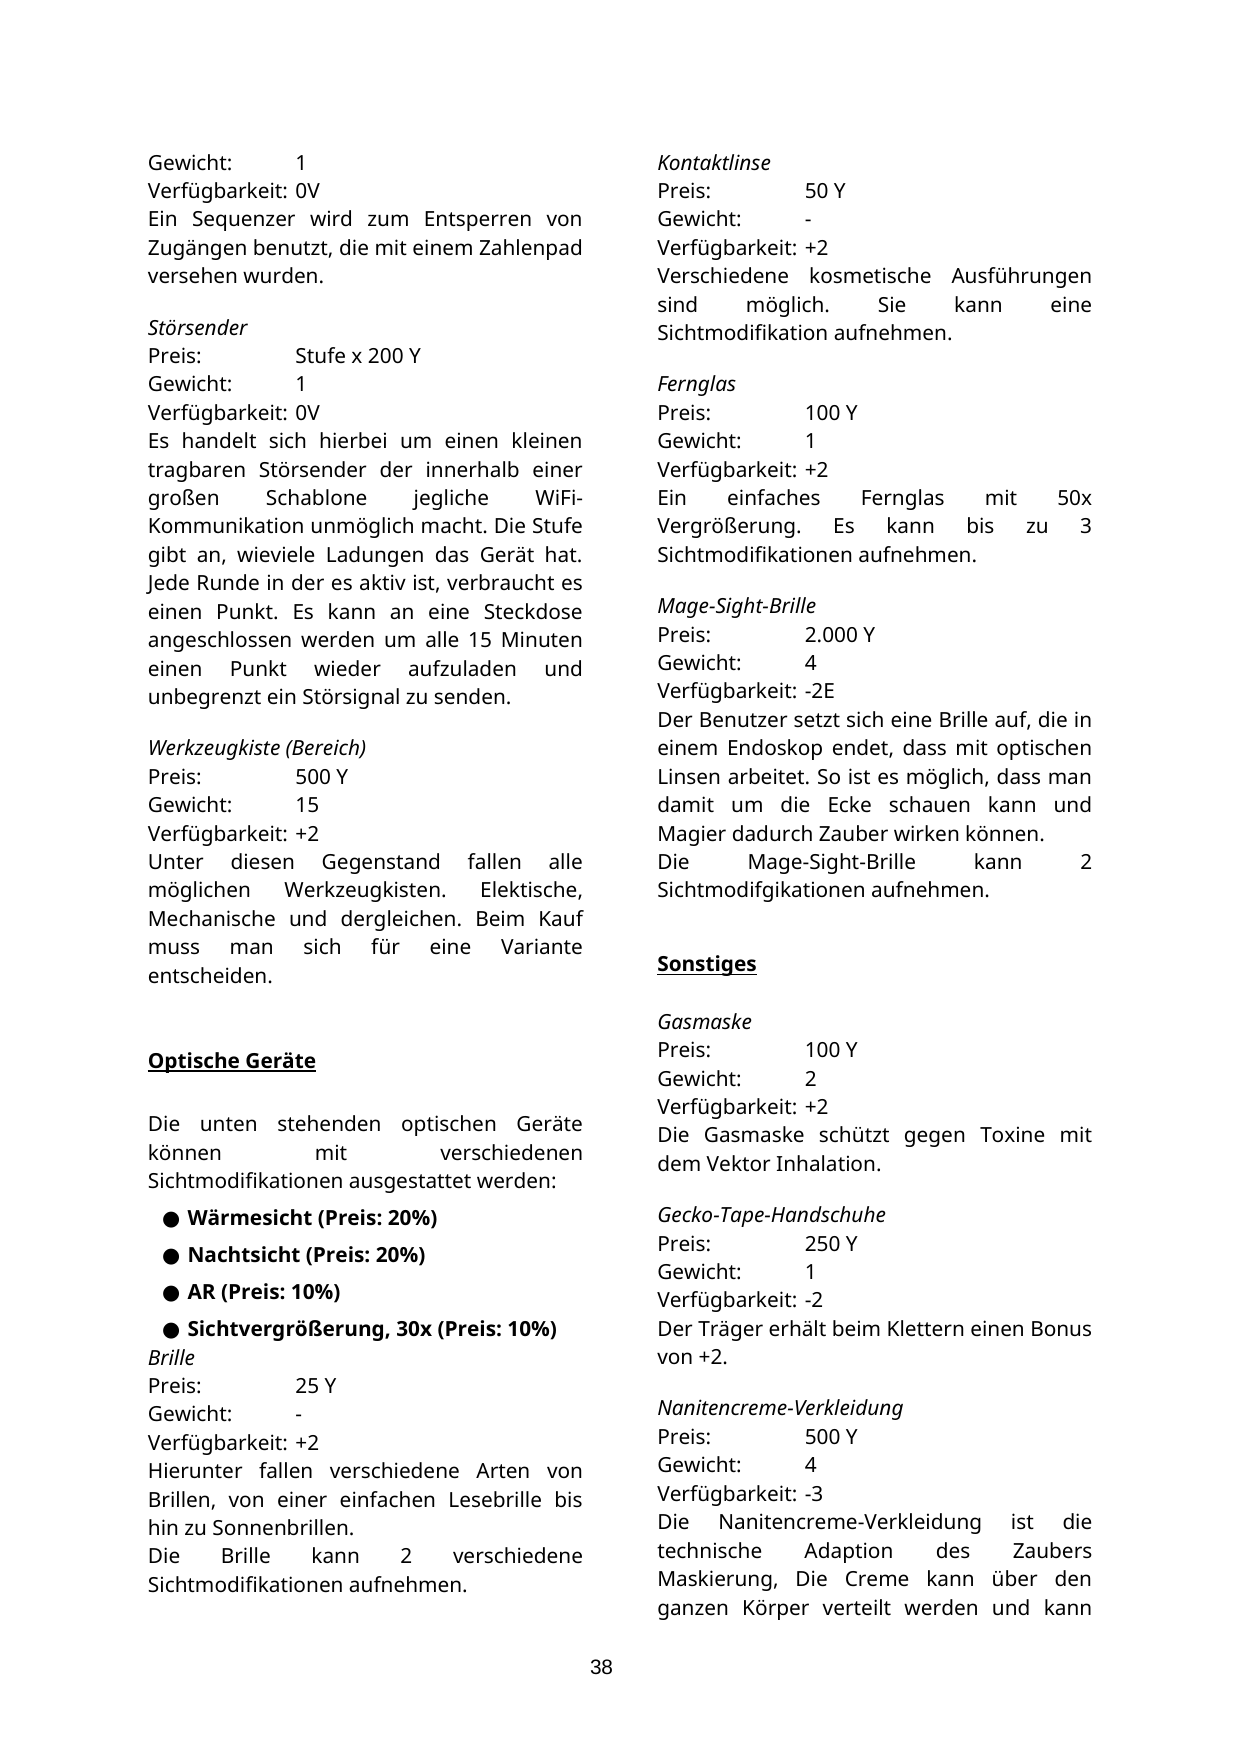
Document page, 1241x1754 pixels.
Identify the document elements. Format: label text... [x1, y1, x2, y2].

text Der Benutzer setzt sich eine Brille auf, die in einem Endoskop endet, dass mit optischen Linsen arbeitet. So ist es möglich, dass man damit um die Ecke schauen kann und Magier dadurch Zauber wirken können. [657, 705, 1092, 847]
text Gewicht: 1 [657, 426, 1092, 455]
text Unter diesen Gegenstand fallen alle möglichen Werkzeugkisten. Elektische, Mechanische und dergleichen. Beim Kauf muss man sich für eine Variante entscheiden. [148, 847, 583, 989]
text Verfügbarkeit: 0V [148, 176, 583, 204]
text Der Träger erhält beim Klettern einen Bonus von +2. [657, 1314, 1092, 1371]
text Gasmaske [657, 1007, 1092, 1035]
text Gewicht: 15 [148, 790, 583, 819]
subtitle Optische Geräte [148, 1046, 583, 1075]
text Verfügbarkeit: 0V [148, 398, 583, 426]
text Gewicht: 1 [657, 1257, 1092, 1286]
text Brille [148, 1343, 583, 1371]
text Fernglas [657, 369, 1092, 398]
text Preis: 50 Y [657, 176, 1092, 204]
text Mage-Sight-Brille [657, 591, 1092, 620]
text Verfügbarkeit: +2 [657, 1092, 1092, 1121]
text Werkzeugkiste (Bereich) [148, 733, 583, 762]
text Verfügbarkeit: +2 [148, 819, 583, 847]
text Hierunter fallen verschiedene Arten von Brillen, von einer einfachen Lesebrille bis hin zu Sonnenbrillen. [148, 1456, 583, 1542]
text Gewicht: - [657, 204, 1092, 233]
text Gewicht: - [148, 1399, 583, 1428]
text Verfügbarkeit: +2 [657, 455, 1092, 483]
text Die unten stehenden optischen Geräte können mit verschiedenen Sichtmodifikationen ausgestattet werden: [148, 1109, 583, 1195]
text Preis: 100 Y [657, 398, 1092, 426]
text Verfügbarkeit: -2 [657, 1286, 1092, 1314]
text Preis: Stufe x 200 Y [148, 341, 583, 369]
text Es handelt sich hierbei um einen kleinen tragbaren Störsender der innerhalb einer großen Schablone jegliche WiFi-Kommunikation unmöglich macht. Die Stufe gibt an, wieviele Ladungen das Gerät hat. Jede Runde in der es aktiv ist, verbraucht es einen Punkt. Es kann an eine Steckdose angeschlossen werden um alle 15 Minuten einen Punkt wieder aufzuladen und unbegrenzt ein Störsignal zu senden. [148, 426, 583, 711]
text Verfügbarkeit: +2 [657, 233, 1092, 261]
list Sichtvergrößerung, 30x (Preis: 10%) [162, 1314, 583, 1343]
list Nachtsicht (Preis: 20%) [162, 1240, 583, 1269]
text Die Mage-Sight-Brille kann 2 Sichtmodifgikationen aufnehmen. [657, 847, 1092, 904]
text Gewicht: 1 [148, 369, 583, 398]
text Preis: 25 Y [148, 1371, 583, 1399]
text Verfügbarkeit: -2E [657, 677, 1092, 705]
text Nanitencreme-Verkleidung [657, 1393, 1092, 1422]
text Die Nanitencreme-Verkleidung ist die technische Adaption des Zaubers Maskierung, Die Creme kann über den ganzen Körper verteilt werden und kann [657, 1507, 1092, 1621]
subtitle Sonstiges [657, 949, 1092, 978]
text Störsender [148, 313, 583, 341]
text Die Brille kann 2 verschiedene Sichtmodifikationen aufnehmen. [148, 1542, 583, 1598]
text Gewicht: 1 [148, 148, 583, 176]
text Verschiedene kosmetische Ausführungen sind möglich. Sie kann eine Sichtmodifikation aufnehmen. [657, 261, 1092, 347]
text Preis: 500 Y [657, 1422, 1092, 1450]
text Kontaktlinse [657, 148, 1092, 176]
list AR (Preis: 10%) [162, 1277, 583, 1306]
text Gecko-Tape-Handschuhe [657, 1200, 1092, 1229]
text Preis: 250 Y [657, 1229, 1092, 1257]
text Ein Sequenzer wird zum Entsperren von Zugängen benutzt, die mit einem Zahlenpad versehen wurden. [148, 204, 583, 290]
list Wärmesicht (Preis: 20%) [162, 1203, 583, 1232]
text Die Gasmaske schützt gegen Toxine mit dem Vektor Inhalation. [657, 1121, 1092, 1177]
text Verfügbarkeit: +2 [148, 1428, 583, 1456]
text Gewicht: 2 [657, 1064, 1092, 1092]
text Gewicht: 4 [657, 648, 1092, 677]
text Verfügbarkeit: -3 [657, 1479, 1092, 1507]
text Preis: 2.000 Y [657, 620, 1092, 648]
text Ein einfaches Fernglas mit 50x Vergrößerung. Es kann bis zu 3 Sichtmodifikationen aufnehmen. [657, 483, 1092, 568]
text Gewicht: 4 [657, 1450, 1092, 1479]
text Preis: 100 Y [657, 1035, 1092, 1064]
text Preis: 500 Y [148, 762, 583, 790]
